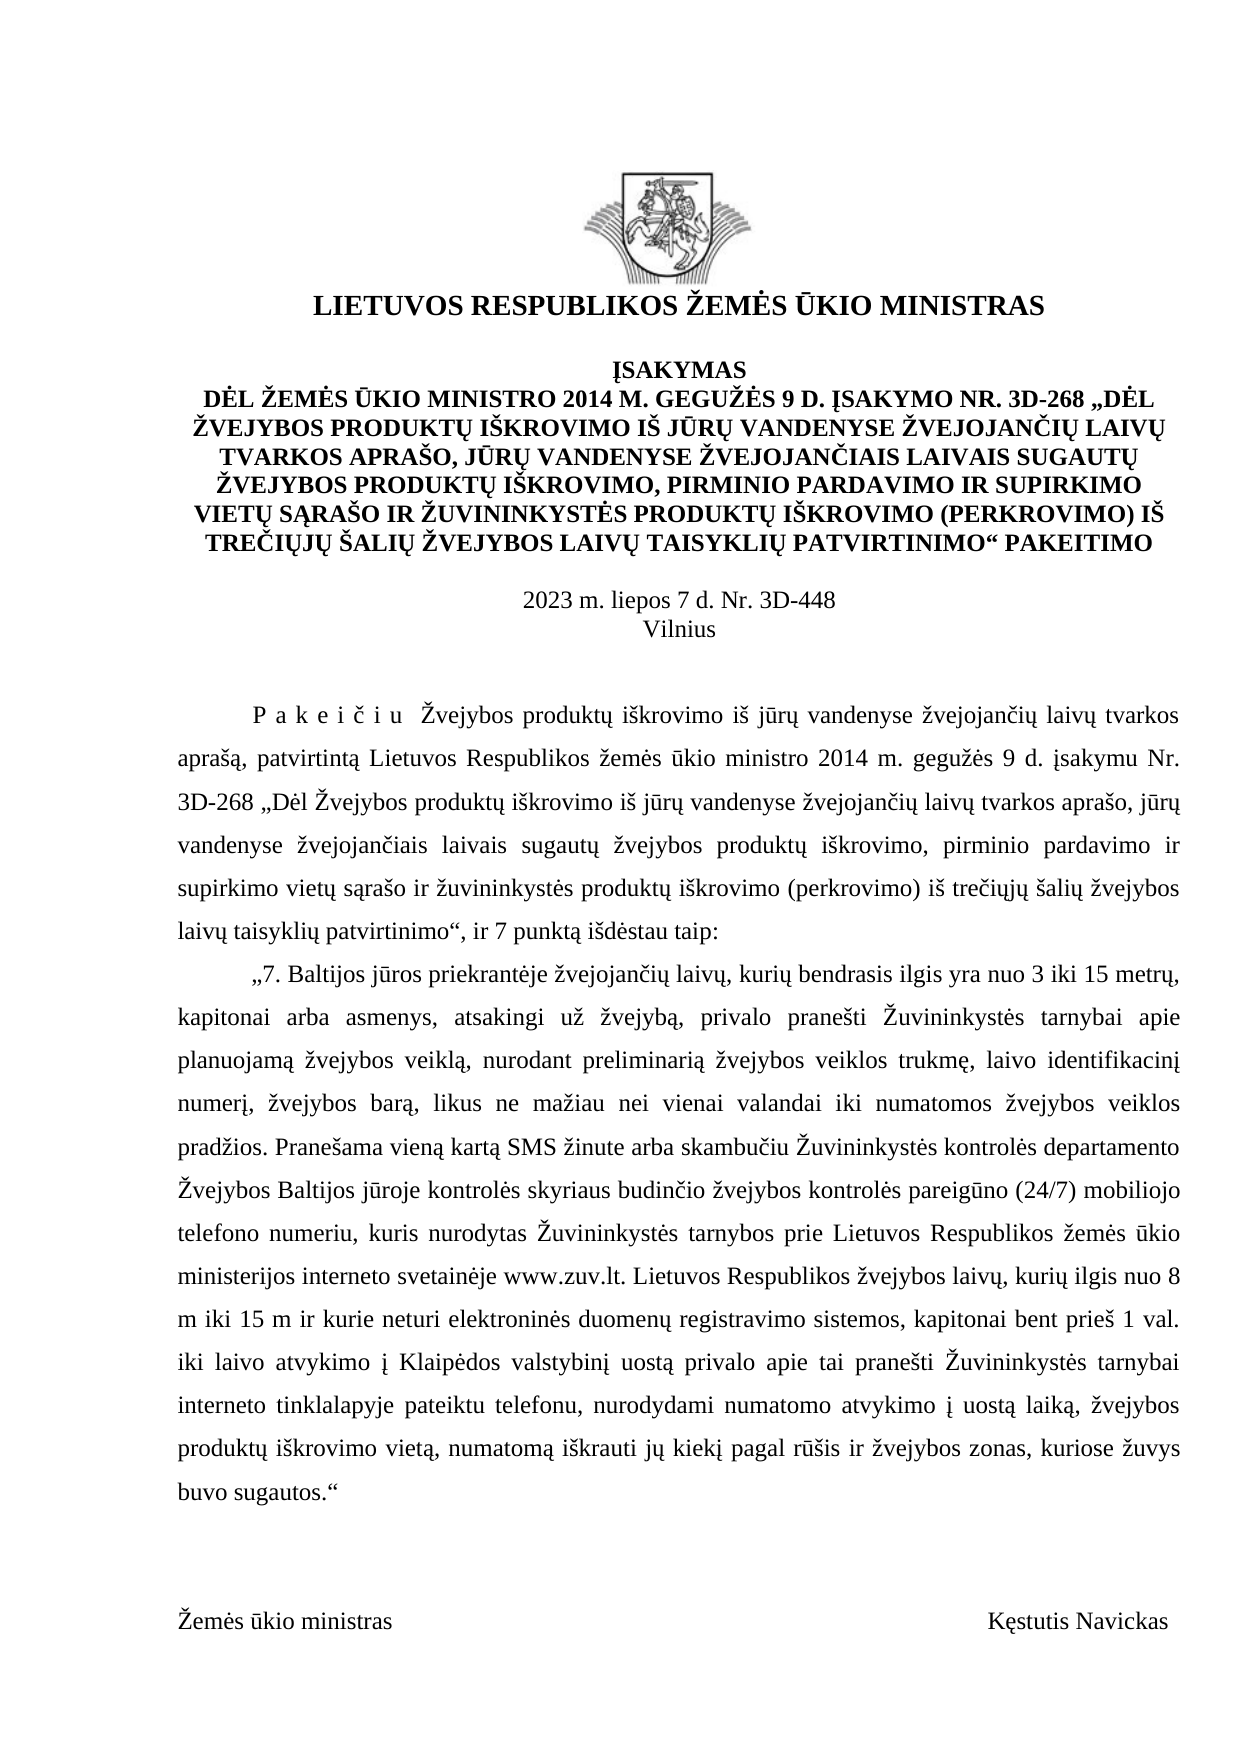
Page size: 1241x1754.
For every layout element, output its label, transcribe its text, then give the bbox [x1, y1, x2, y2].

text Vilnius [177, 614, 1181, 643]
text P a k e i č i u Žvejybos produktų iškrovimo iš jūrų vandenyse žvejojančių laivų tvarkos aprašą, patvirtintą Lietuvos Respublikos žemės ūkio ministro 2014 m. gegužės 9 d. įsakymu Nr. 3D-268 „Dėl Žvejybos produktų iškrovimo iš jūrų vandenyse žvejojančių laivų tvarkos aprašo, jūrų vandenyse žvejojančiais laivais sugautų žvejybos produktų iškrovimo, pirminio pardavimo ir supirkimo vietų sąrašo ir žuvininkystės produktų iškrovimo (perkrovimo) iš trečiųjų šalių žvejybos laivų taisyklių patvirtinimo“, ir 7 punktą išdėstau taip: [177, 700, 1181, 945]
text LIETUVOS RESPUBLIKOS ŽEMĖS ŪKIO MINISTRAS [177, 288, 1181, 322]
text 2023 m. liepos 7 d. Nr. 3D-448 [177, 585, 1181, 614]
text Žemės ūkio ministras Kęstutis Navickas [177, 1606, 1181, 1635]
text DĖL ŽEMĖS ŪKIO MINISTRO 2014 M. GEGUŽĖS 9 D. ĮSAKYMO NR. 3D-268 „DĖL ŽVEJYBOS PRODUKTŲ IŠKROVIMO IŠ JŪRŲ VANDENYSE ŽVEJOJANČIŲ LAIVŲ TVARKOS APRAŠO, JŪRŲ VANDENYSE ŽVEJOJANČIAIS LAIVAIS SUGAUTŲ ŽVEJYBOS PRODUKTŲ IŠKROVIMO, PIRMINIO PARDAVIMO IR SUPIRKIMO VIETŲ SĄRAŠO IR ŽUVININKYSTĖS PRODUKTŲ IŠKROVIMO (PERKROVIMO) IŠ TREČIŲJŲ ŠALIŲ ŽVEJYBOS LAIVŲ TAISYKLIŲ PATVIRTINIMO“ PAKEITIMO [177, 384, 1181, 557]
text „7. Baltijos jūros priekrantėje žvejojančių laivų, kurių bendrasis ilgis yra nuo 3 iki 15 metrų, kapitonai arba asmenys, atsakingi už žvejybą, privalo pranešti Žuvininkystės tarnybai apie planuojamą žvejybos veiklą, nurodant preliminarią žvejybos veiklos trukmę, laivo identifikacinį numerį, žvejybos barą, likus ne mažiau nei vienai valandai iki numatomos žvejybos veiklos pradžios. Pranešama vieną kartą SMS žinute arba skambučiu Žuvininkystės kontrolės departamento Žvejybos Baltijos jūroje kontrolės skyriaus budinčio žvejybos kontrolės pareigūno (24/7) mobiliojo telefono numeriu, kuris nurodytas Žuvininkystės tarnybos prie Lietuvos Respublikos žemės ūkio ministerijos interneto svetainėje www.zuv.lt. Lietuvos Respublikos žvejybos laivų, kurių ilgis nuo 8 m iki 15 m ir kurie neturi elektroninės duomenų registravimo sistemos, kapitonai bent prieš 1 val. iki laivo atvykimo į Klaipėdos valstybinį uostą privalo apie tai pranešti Žuvininkystės tarnybai interneto tinklalapyje pateiktu telefonu, nurodydami numatomo atvykimo į uostą laiką, žvejybos produktų iškrovimo vietą, numatomą iškrauti jų kiekį pagal rūšis ir žvejybos zonas, kuriose žuvys buvo sugautos.“ [177, 959, 1181, 1505]
text ĮSAKYMAS [177, 355, 1181, 384]
